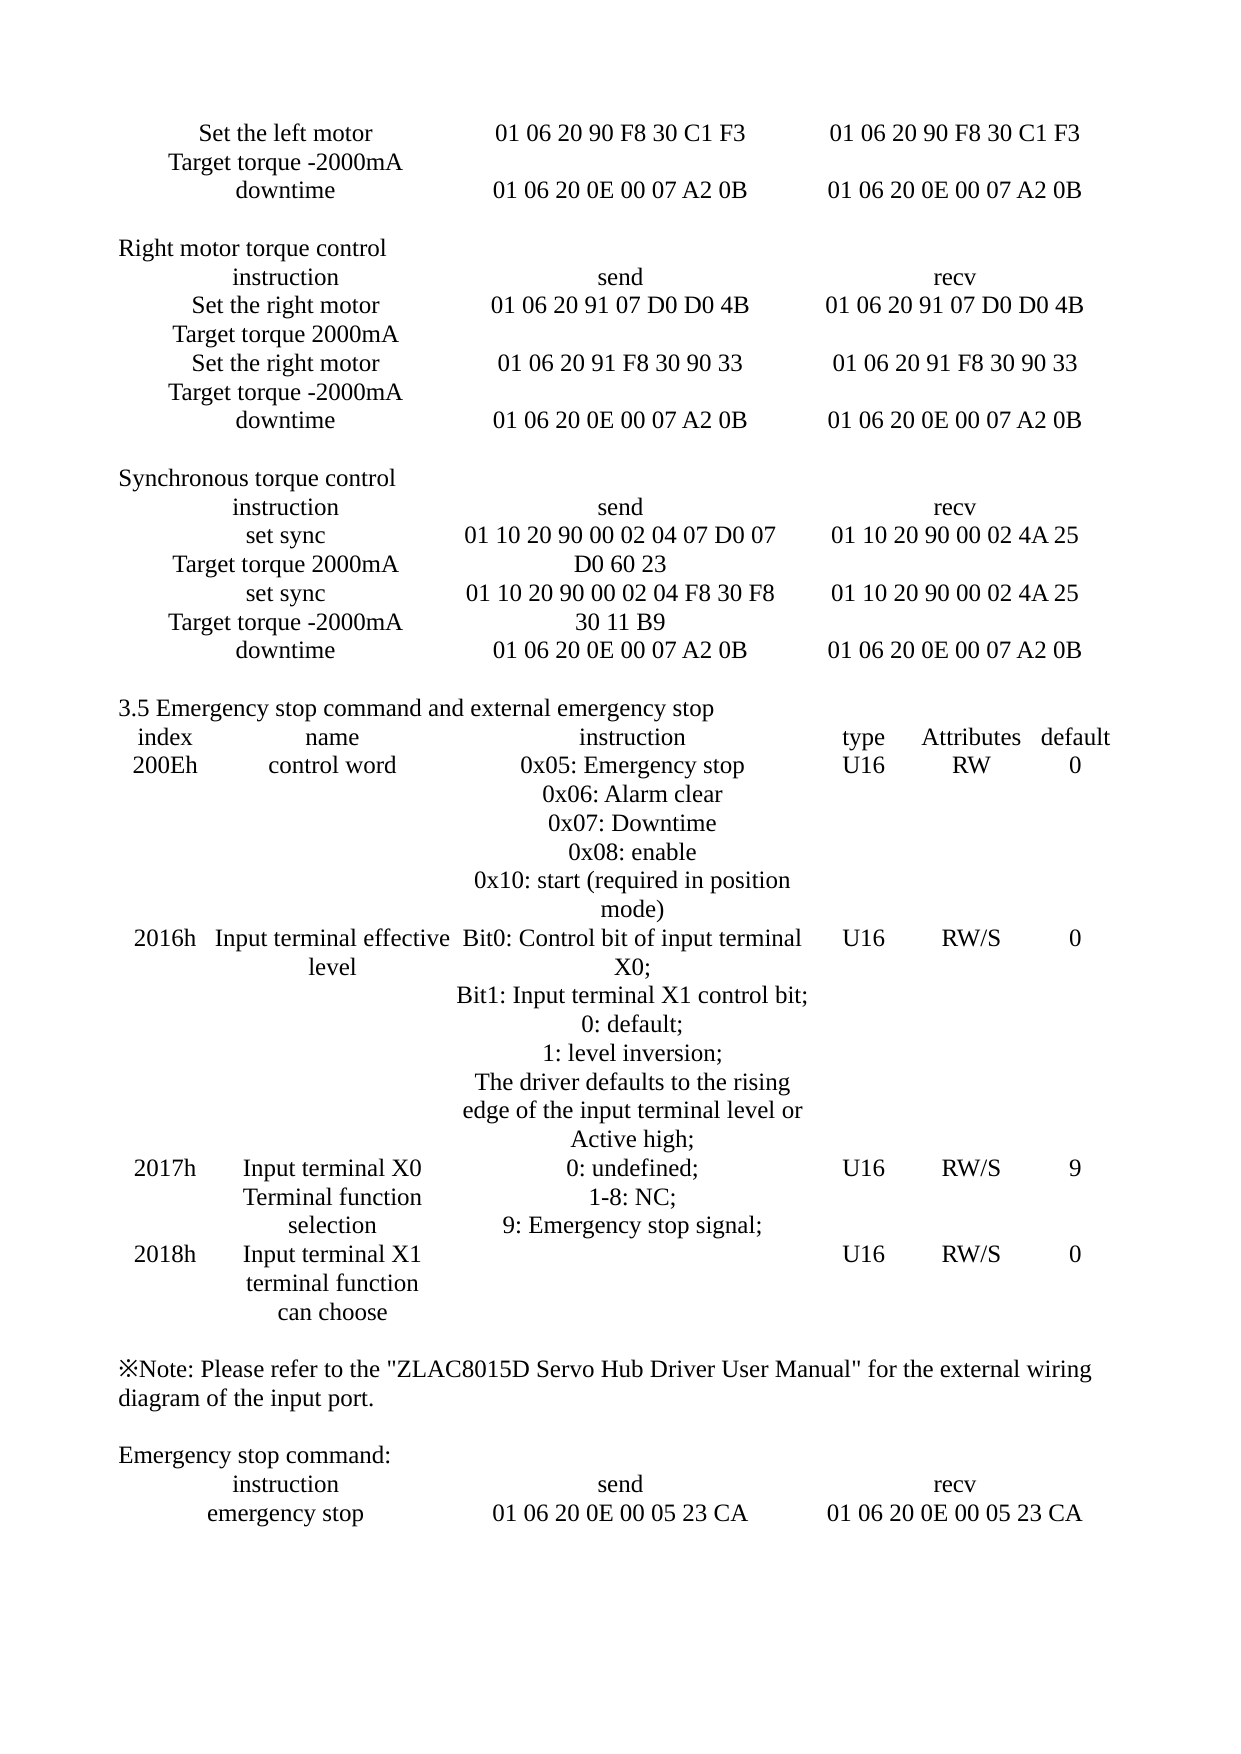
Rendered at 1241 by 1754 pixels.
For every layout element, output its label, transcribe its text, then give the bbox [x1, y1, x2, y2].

table_cell 2016h [118, 923, 212, 1153]
table_cell U16 [812, 751, 915, 923]
table_cell 01 06 20 0E 00 07 A2 0B [453, 636, 787, 664]
table_cell emergency stop [118, 1498, 453, 1535]
table_cell 200Eh [118, 751, 212, 923]
table_cell 01 06 20 0E 00 07 A2 0B [788, 176, 1122, 204]
table_cell 01 06 20 0E 00 07 A2 0B [788, 636, 1122, 664]
table_cell set sync Target torque 2000mA [118, 521, 453, 578]
table_header instruction [118, 492, 453, 521]
table_cell 01 06 20 0E 00 05 23 CA [788, 1498, 1122, 1535]
table_cell Set the right motor Target torque -2000mA [118, 348, 453, 406]
text Synchronous torque control [118, 463, 1122, 492]
table_cell 01 10 20 90 00 02 4A 25 [788, 578, 1122, 636]
table_cell downtime [118, 176, 453, 204]
table_cell Input terminal effective level [212, 923, 453, 1153]
table_cell 01 06 20 91 F8 30 90 33 [788, 348, 1122, 406]
table_cell Set the left motor Target torque -2000mA [118, 118, 453, 176]
table_cell 0: undefined; 1-8: NC; 9: Emergency stop signal; [453, 1153, 812, 1326]
text Emergency stop command: [118, 1441, 1122, 1469]
table_cell 01 10 20 90 00 02 04 07 D0 07 D0 60 23 [453, 521, 787, 578]
table_cell set sync Target torque -2000mA [118, 578, 453, 636]
table_cell RW/S [915, 1239, 1027, 1326]
table_cell 9 [1028, 1153, 1123, 1239]
text 3.5 Emergency stop command and external emergency stop [118, 693, 1122, 722]
table_cell 01 06 20 91 07 D0 D0 4B [453, 291, 787, 348]
table_header recv [788, 262, 1122, 291]
table_cell 01 06 20 0E 00 07 A2 0B [788, 406, 1122, 434]
text ※Note: Please refer to the "ZLAC8015D Servo Hub Driver User Manual" for the external wiring diagram of the input port. [118, 1354, 1122, 1412]
table_cell Input terminal X1 terminal function can choose [212, 1239, 453, 1326]
table_cell downtime [118, 406, 453, 434]
table_cell 2017h [118, 1153, 212, 1239]
table_cell Set the right motor Target torque 2000mA [118, 291, 453, 348]
table_cell 01 06 20 0E 00 05 23 CA [453, 1498, 787, 1535]
table_cell 01 06 20 0E 00 07 A2 0B [453, 176, 787, 204]
table_cell 0x05: Emergency stop 0x06: Alarm clear 0x07: Downtime 0x08: enable 0x10: start (required in position mode) [453, 751, 812, 923]
table_cell 01 06 20 91 07 D0 D0 4B [788, 291, 1122, 348]
table_header default [1028, 722, 1123, 751]
table_cell control word [212, 751, 453, 923]
table_cell 01 06 20 90 F8 30 C1 F3 [788, 118, 1122, 176]
table_cell U16 [812, 923, 915, 1153]
table_cell 01 10 20 90 00 02 4A 25 [788, 521, 1122, 578]
table_header Attributes [915, 722, 1027, 751]
table_header recv [788, 492, 1122, 521]
table_cell 01 10 20 90 00 02 04 F8 30 F8 30 11 B9 [453, 578, 787, 636]
table_cell 0 [1028, 923, 1123, 1153]
table_cell 01 06 20 0E 00 07 A2 0B [453, 406, 787, 434]
table_cell RW/S [915, 923, 1027, 1153]
table_cell Input terminal X0 Terminal function selection [212, 1153, 453, 1239]
table_cell 01 06 20 90 F8 30 C1 F3 [453, 118, 787, 176]
table_cell 2018h [118, 1239, 212, 1326]
table_cell U16 [812, 1153, 915, 1239]
table_cell 0 [1028, 1239, 1123, 1326]
table_cell RW/S [915, 1153, 1027, 1239]
table_header instruction [118, 262, 453, 291]
table_cell U16 [812, 1239, 915, 1326]
table_header send [453, 492, 787, 521]
table_header instruction [118, 1469, 453, 1498]
table_cell 01 06 20 91 F8 30 90 33 [453, 348, 787, 406]
table_header name [212, 722, 453, 751]
text Right motor torque control [118, 233, 1122, 262]
table_cell downtime [118, 636, 453, 664]
table_cell Bit0: Control bit of input terminal X0; Bit1: Input terminal X1 control bit; 0: default; 1: level inversion; The driver defaults to the rising edge of the input terminal level or Active high; [453, 923, 812, 1153]
table_header type [812, 722, 915, 751]
table_header send [453, 1469, 787, 1498]
table_header send [453, 262, 787, 291]
table_cell RW [915, 751, 1027, 923]
table_header recv [788, 1469, 1122, 1498]
table_header instruction [453, 722, 812, 751]
table_cell 0 [1028, 751, 1123, 923]
table_header index [118, 722, 212, 751]
